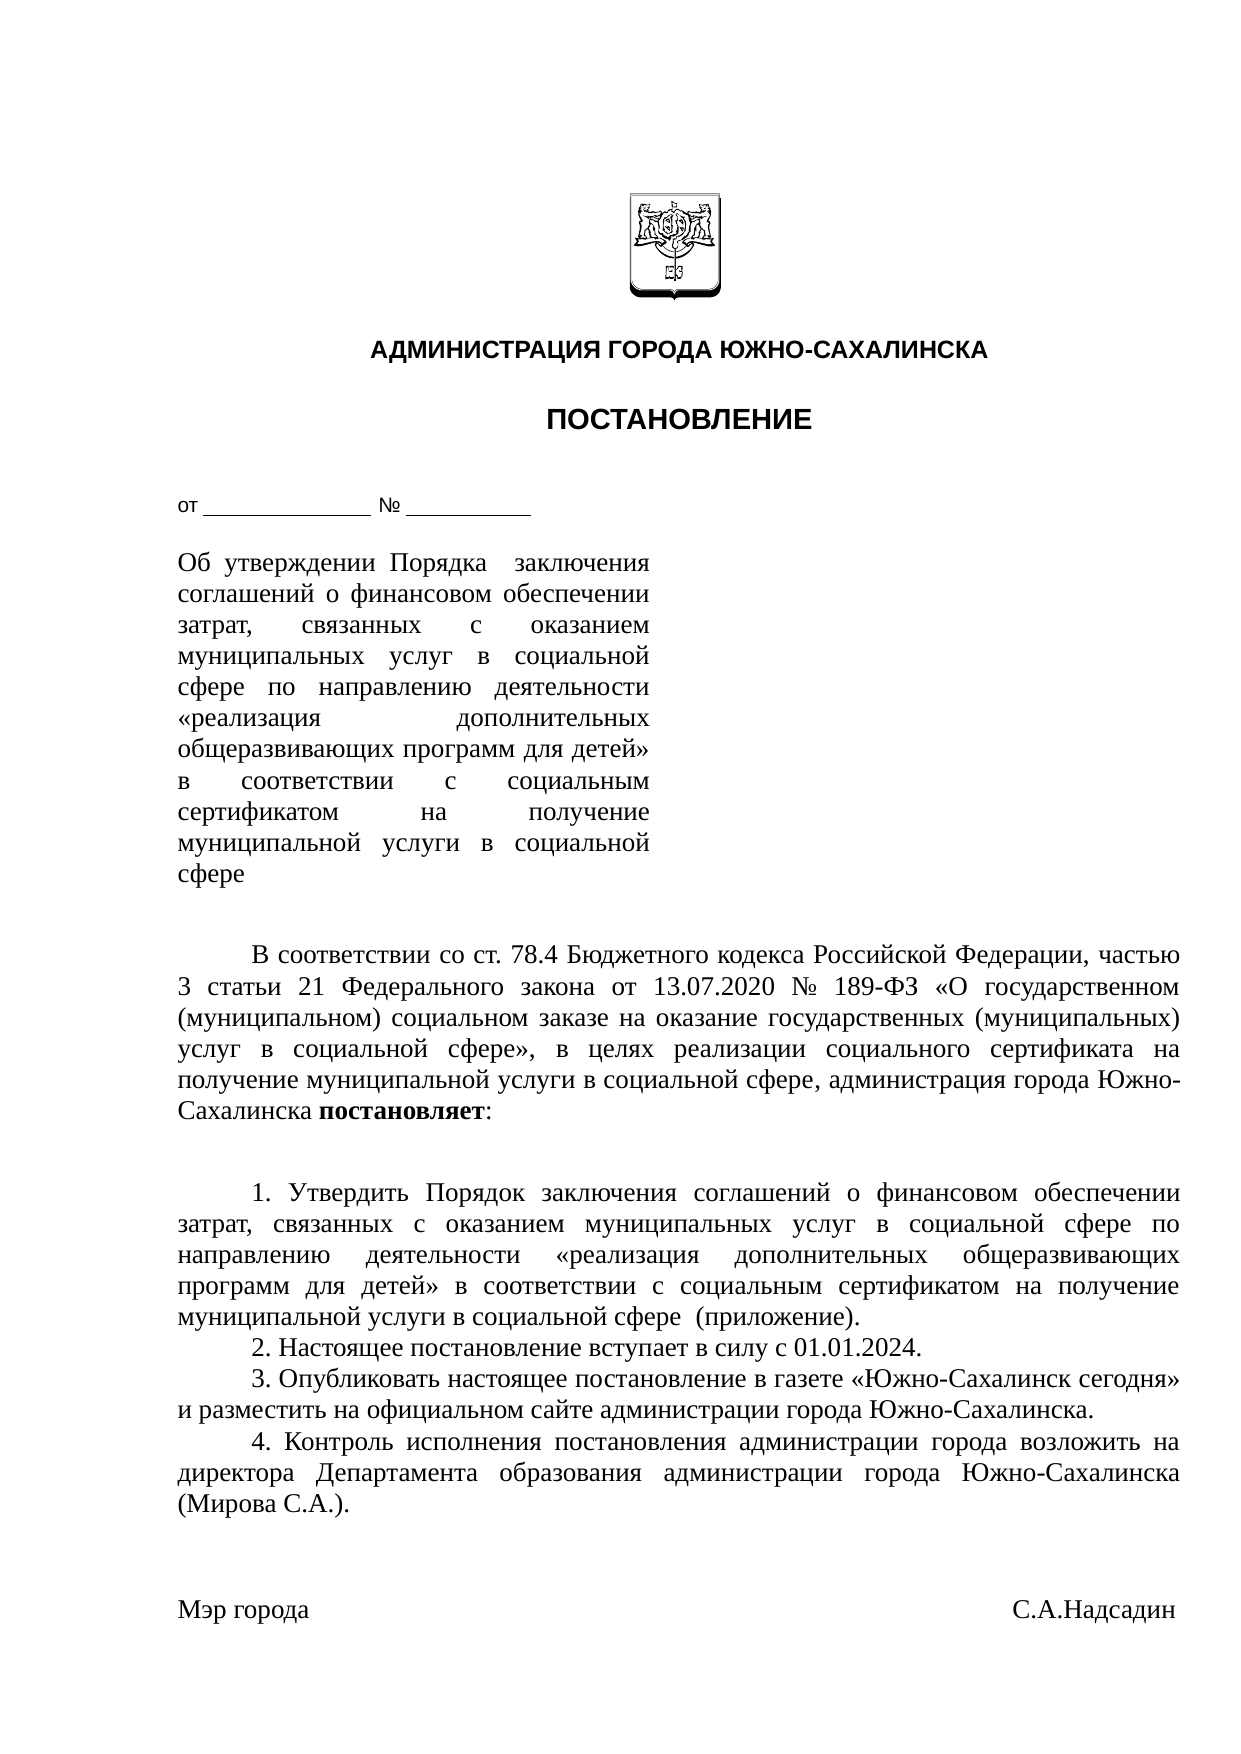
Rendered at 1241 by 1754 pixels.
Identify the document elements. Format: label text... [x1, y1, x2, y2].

text ПОСТАНОВЛЕНИЕ [177, 402, 1181, 435]
text Об утверждении Порядка заключения соглашений о финансовом обеспечении затрат, связанных с оказанием муниципальных услуг в социальной сфере по направлению деятельности «реализация дополнительных общеразвивающих программ для детей» в соответствии с социальным сертификатом на получение муниципальной услуги в социальной сфере [177, 546, 650, 888]
text 2. Настоящее постановление вступает в силу с 01.01.2024. [177, 1331, 1181, 1362]
text 1. Утвердить Порядок заключения соглашений о финансовом обеспечении затрат, связанных с оказанием муниципальных услуг в социальной сфере по направлению деятельности «реализация дополнительных общеразвивающих программ для детей» в соответствии с социальным сертификатом на получение муниципальной услуги в социальной сфере (приложение). [177, 1176, 1181, 1331]
text 3. Опубликовать настоящее постановление в газете «Южно-Сахалинск сегодня» и разместить на официальном сайте администрации города Южно-Сахалинска. [177, 1362, 1181, 1425]
text АДМИНИСТРАЦИЯ ГОРОДА ЮЖНО-САХАЛИНСКА [177, 335, 1181, 364]
text В соответствии со ст. 78.4 Бюджетного кодекса Российской Федерации, частью 3 статьи 21 Федерального закона от 13.07.2020 № 189-ФЗ «О государственном (муниципальном) социальном заказе на оказание государственных (муниципальных) услуг в социальной сфере», в целях реализации социального сертификата на получение муниципальной услуги в социальной сфере, администрация города Южно-Сахалинска постановляет: [177, 938, 1181, 1125]
text 4. Контроль исполнения постановления администрации города возложить на директора Департамента образования администрации города Южно-Сахалинска (Мирова С.А.). [177, 1425, 1181, 1518]
text от № [177, 486, 1181, 519]
text Мэр города С.А.Надсадин [177, 1593, 1181, 1624]
